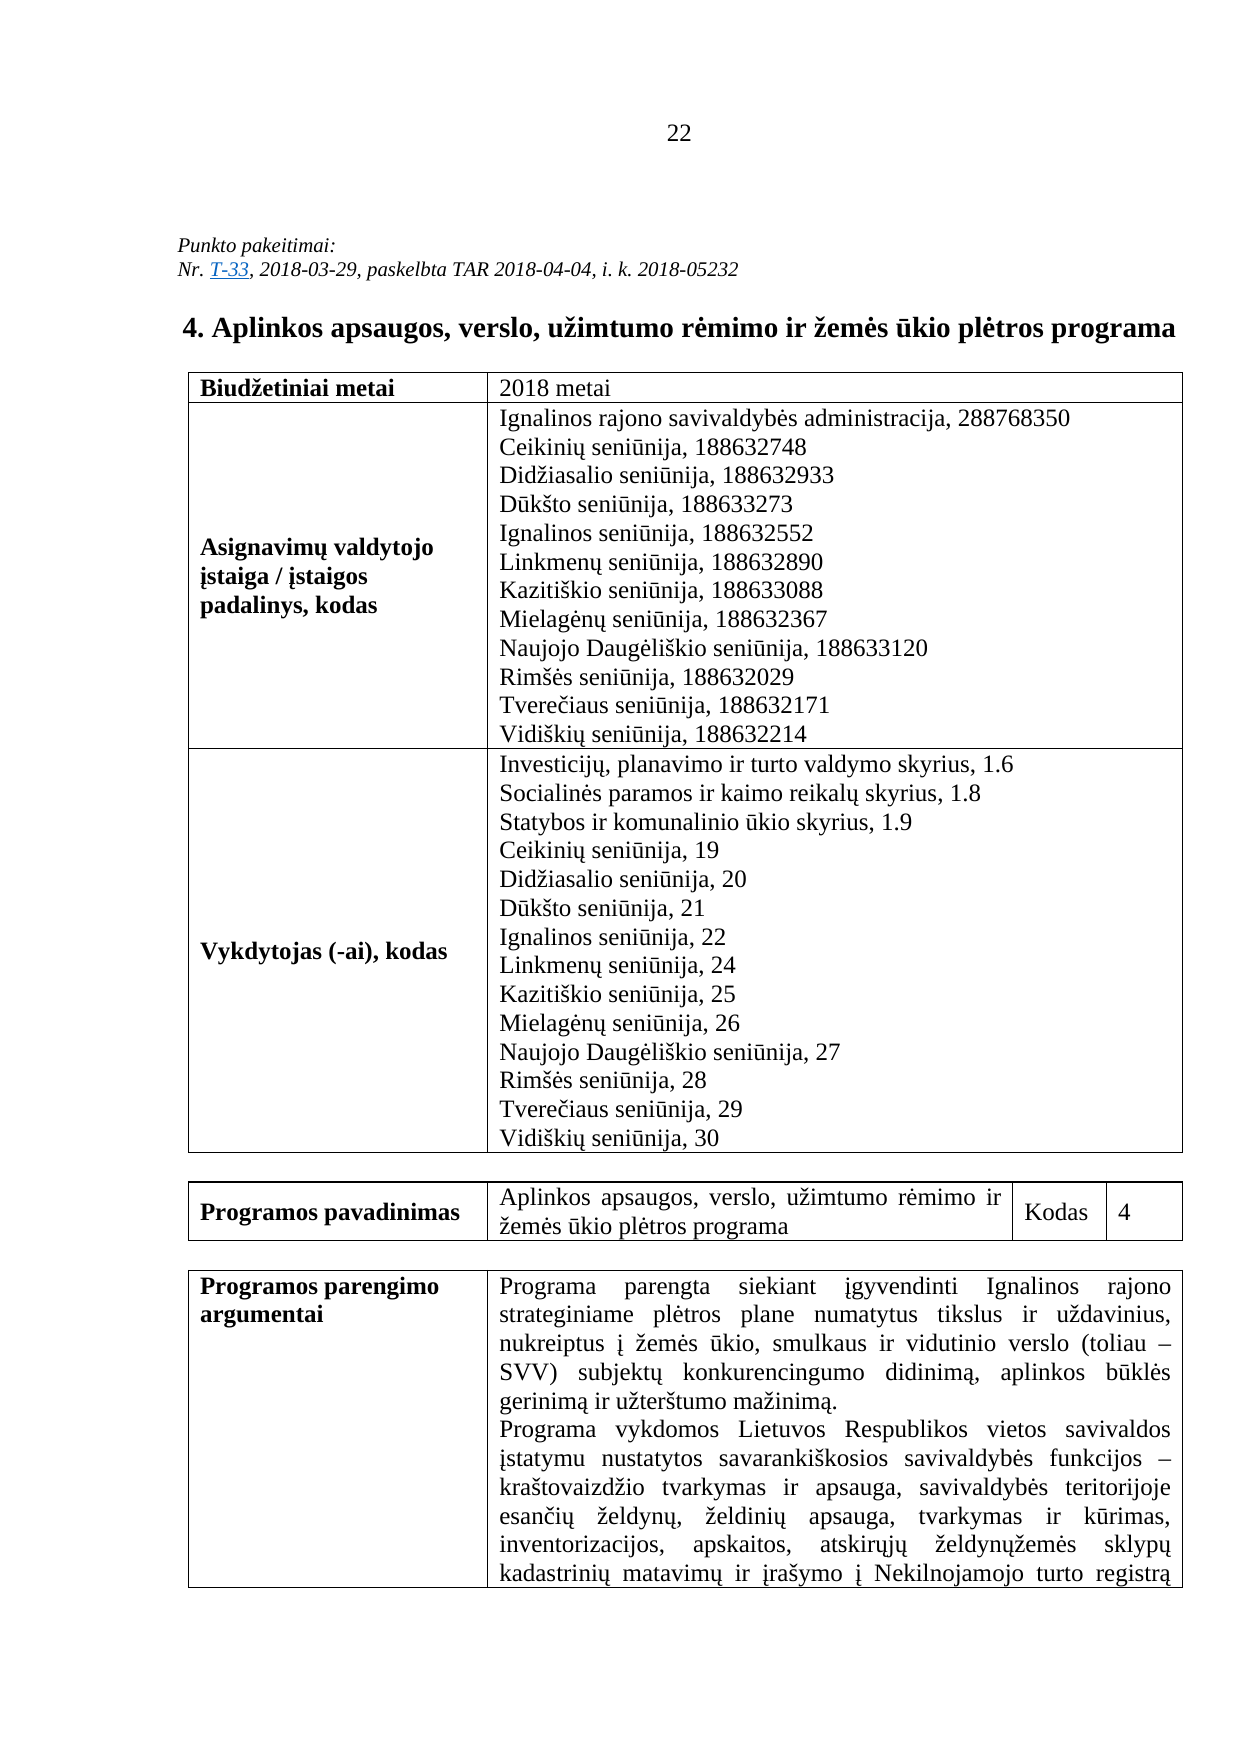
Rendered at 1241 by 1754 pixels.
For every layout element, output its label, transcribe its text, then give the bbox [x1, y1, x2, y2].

table_header Programa parengta siekiant įgyvendinti Ignalinos rajono strateginiame plėtros plane numatytus tikslus ir uždavinius, nukreiptus į žemės ūkio, smulkaus ir vidutinio verslo (toliau – SVV) subjektų konkurencingumo didinimą, aplinkos būklės gerinimą ir užterštumo mažinimą. Programa vykdomos Lietuvos Respublikos vietos savivaldos įstatymu nustatytos savarankiškosios savivaldybės funkcijos –kraštovaizdžio tvarkymas ir apsauga, savivaldybės teritorijoje esančių želdynų, želdinių apsauga, tvarkymas ir kūrimas, inventorizacijos, apskaitos, atskirųjų želdynųžemės sklypų kadastrinių matavimų ir įrašymo į Nekilnojamojo turto registrą [488, 1271, 1182, 1587]
table_header Kodas [1013, 1183, 1106, 1240]
table_header Aplinkos apsaugos, verslo, užimtumo rėmimo ir žemės ūkio plėtros programa [488, 1183, 1012, 1240]
table_cell Ignalinos rajono savivaldybės administracija, 288768350 Ceikinių seniūnija, 188632748 Didžiasalio seniūnija, 188632933 Dūkšto seniūnija, 188633273 Ignalinos seniūnija, 188632552 Linkmenų seniūnija, 188632890 Kazitiškio seniūnija, 188633088 Mielagėnų seniūnija, 188632367 Naujojo Daugėliškio seniūnija, 188633120 Rimšės seniūnija, 188632029 Tverečiaus seniūnija, 188632171 Vidiškių seniūnija, 188632214 [488, 403, 1182, 748]
text Nr. T-33, 2018-03-29, paskelbta TAR 2018-04-04, i. k. 2018-05232 [177, 257, 1181, 281]
table_header Biudžetiniai metai [189, 373, 487, 402]
table_cell Vykdytojas (-ai), kodas [189, 749, 487, 1152]
table_header 4 [1107, 1183, 1182, 1240]
table_cell Asignavimų valdytojo įstaiga / įstaigos padalinys, kodas [189, 403, 487, 748]
table_header 2018 metai [488, 373, 1182, 402]
text Punkto pakeitimai: [177, 233, 1181, 257]
table_header Programos parengimo argumentai [189, 1271, 487, 1587]
table_header Programos pavadinimas [189, 1183, 487, 1240]
table_cell Investicijų, planavimo ir turto valdymo skyrius, 1.6 Socialinės paramos ir kaimo reikalų skyrius, 1.8 Statybos ir komunalinio ūkio skyrius, 1.9 Ceikinių seniūnija, 19 Didžiasalio seniūnija, 20 Dūkšto seniūnija, 21 Ignalinos seniūnija, 22 Linkmenų seniūnija, 24 Kazitiškio seniūnija, 25 Mielagėnų seniūnija, 26 Naujojo Daugėliškio seniūnija, 27 Rimšės seniūnija, 28 Tverečiaus seniūnija, 29 Vidiškių seniūnija, 30 [488, 749, 1182, 1152]
text 4. Aplinkos apsaugos, verslo, užimtumo rėmimo ir žemės ūkio plėtros programa [177, 310, 1181, 343]
